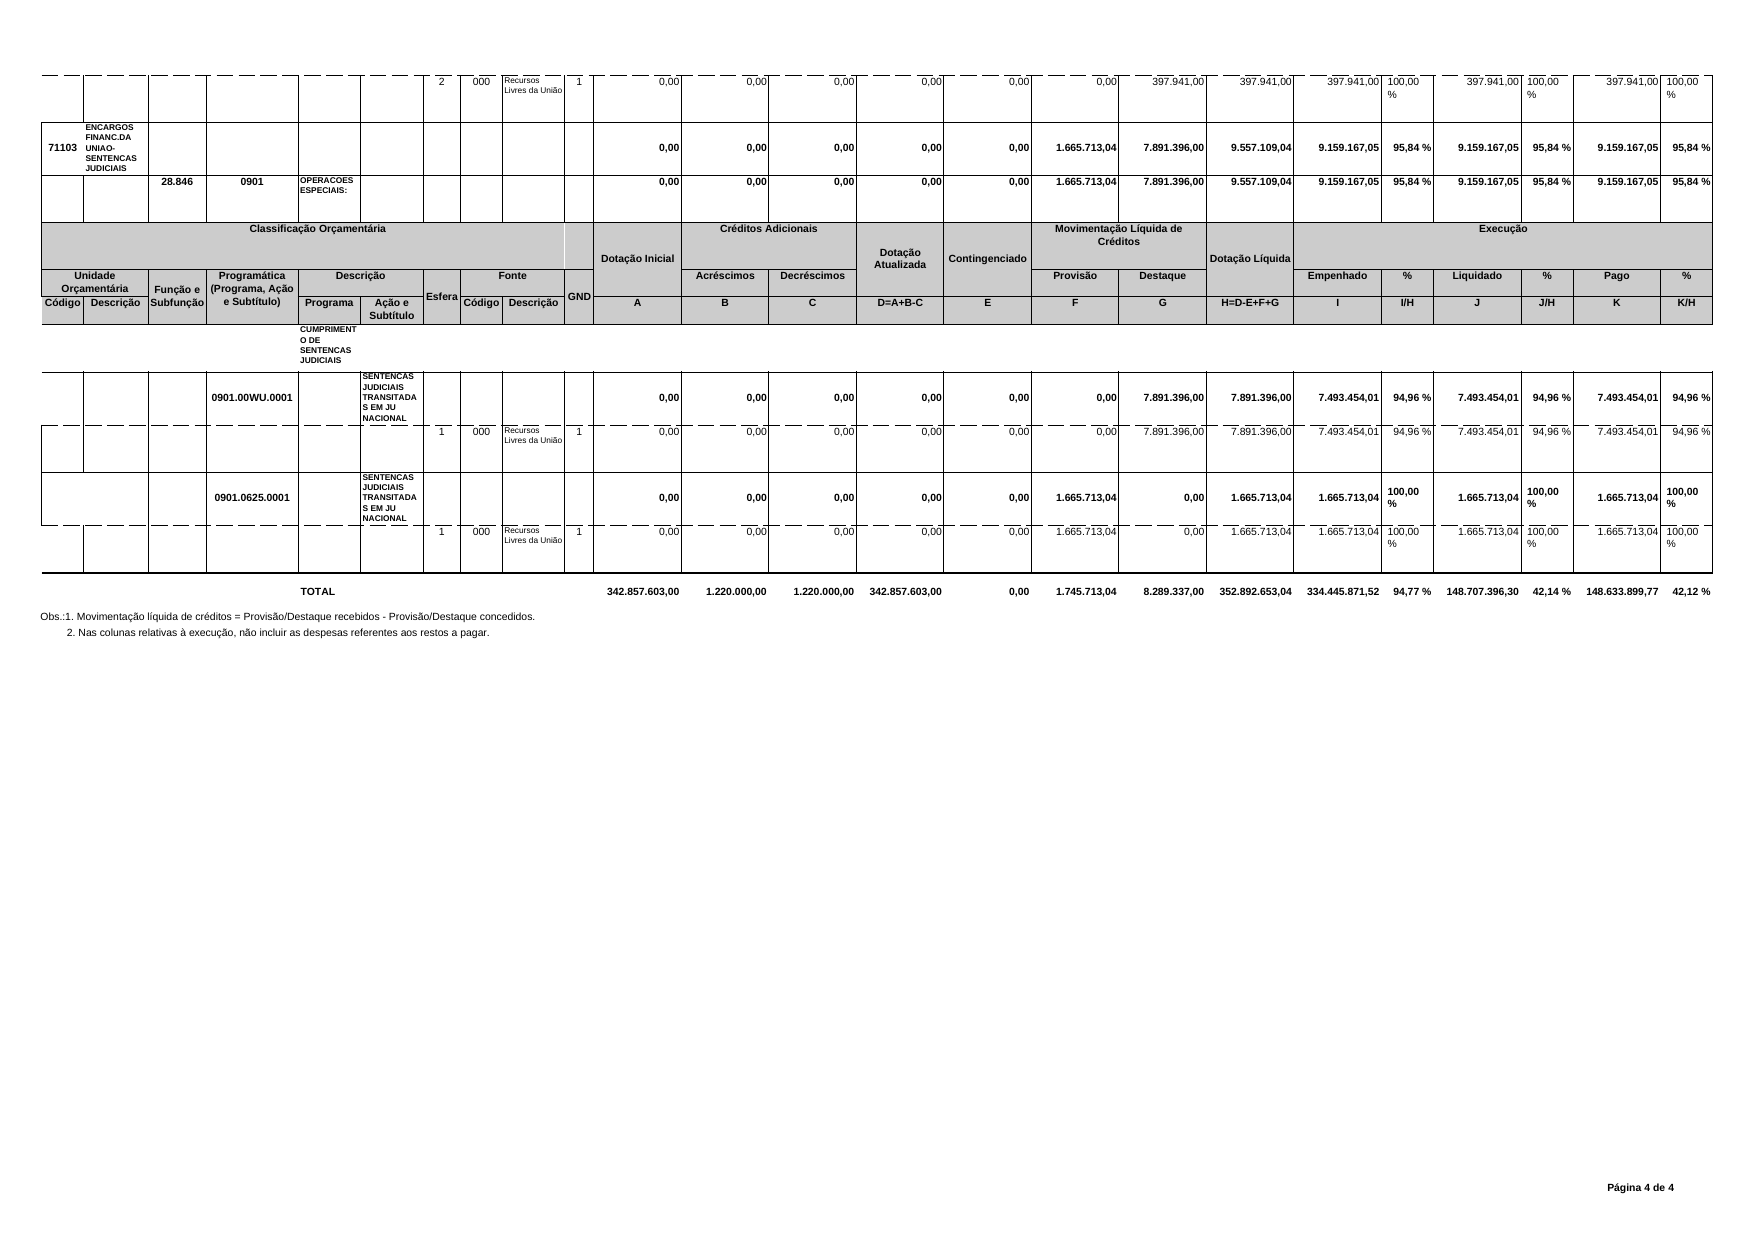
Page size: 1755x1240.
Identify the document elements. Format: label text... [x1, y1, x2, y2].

table_cell [424, 473, 460, 525]
table_cell [148, 325, 298, 371]
table_cell 0,00 [857, 473, 943, 525]
table_cell [207, 525, 298, 572]
table_cell Unidade Orçamentária [42, 270, 148, 296]
table_cell 0,00 [1119, 525, 1206, 572]
table_cell [1031, 325, 1206, 371]
table_cell 1.665.713,04 [1434, 473, 1521, 525]
table_cell 000 [461, 525, 502, 572]
table_cell 100,00 % [1382, 473, 1433, 525]
table_cell [565, 473, 593, 525]
table_cell [1294, 325, 1381, 371]
table_cell [42, 325, 148, 371]
table_cell 0,00 [682, 176, 768, 222]
table_cell 0,00 [944, 525, 1031, 572]
table_cell B [682, 297, 768, 324]
table_cell [1206, 325, 1294, 371]
table_cell [1433, 325, 1573, 371]
table_cell 1.665.713,04 [1207, 473, 1293, 525]
table_cell 1.665.713,04 [1032, 123, 1118, 175]
table_cell 0,00 [769, 473, 856, 525]
table_cell 0,00 [682, 425, 768, 472]
table_cell Esfera [424, 270, 460, 324]
table_cell 94,96 % [1522, 373, 1573, 424]
table_cell 28.846 [149, 176, 206, 222]
table_cell Programa [299, 297, 360, 324]
table_cell Programática (Programa, Ação e Subtítulo) [207, 270, 298, 324]
table_cell 9.159.167,05 [1434, 176, 1521, 222]
table_cell 0,00 [857, 525, 943, 572]
table_cell 100,00 % [1661, 75, 1712, 122]
table_cell [423, 325, 460, 371]
table_cell 0,00 [1119, 473, 1206, 525]
table_cell 100,00 % [1522, 525, 1573, 572]
table_cell 0,00 [682, 123, 768, 175]
table_cell 1.665.713,04 [1574, 473, 1660, 525]
table_cell 95,84 % [1382, 123, 1433, 175]
table_cell [299, 425, 360, 472]
table_cell 397.941,00 [1207, 75, 1293, 122]
table_cell Dotação Atualizada [857, 223, 943, 296]
table_cell Código [42, 297, 83, 324]
table_cell 0,00 [944, 176, 1031, 222]
table_cell [42, 525, 83, 572]
table_cell 95,84 % [1382, 176, 1433, 222]
table_cell [503, 473, 564, 525]
table_cell Recursos Livres da União [503, 525, 564, 572]
table_cell [565, 325, 594, 371]
table_cell [1381, 223, 1433, 269]
table_cell Descrição [299, 270, 423, 296]
table_cell Descrição [84, 297, 148, 324]
table_cell [503, 176, 564, 222]
table_cell 1.665.713,04 [1294, 473, 1381, 525]
table_cell 0,00 [594, 473, 681, 525]
table_cell 0,00 [594, 373, 681, 424]
table_cell 7.493.454,01 [1434, 373, 1521, 424]
table_cell [461, 123, 502, 175]
table_cell I [1294, 297, 1381, 324]
table_cell [424, 373, 460, 424]
table_cell Descrição [503, 297, 564, 324]
table_cell A [594, 297, 681, 324]
table_cell Ação e Subtítulo [361, 297, 423, 324]
table_cell [424, 176, 460, 222]
table_cell 100,00 % [1661, 473, 1712, 525]
table_cell [503, 123, 564, 175]
table_cell 0,00 [769, 176, 856, 222]
table_cell [361, 425, 423, 472]
table_cell [423, 223, 460, 269]
table_cell 0,00 [1032, 373, 1118, 424]
table_cell Créditos Adicionais [682, 223, 856, 269]
table_cell % [1661, 270, 1712, 296]
table_cell 0,00 [857, 425, 943, 472]
table_cell 2 [424, 75, 460, 122]
table_cell 94,96 % [1382, 373, 1433, 424]
table_cell 1.665.713,04 [1032, 525, 1118, 572]
table_cell ENCARGOS FINANC.DA UNIAO- SENTENCAS JUDICIAIS [83, 123, 148, 175]
table_cell C [769, 297, 856, 324]
table_cell J [1434, 297, 1521, 324]
table_cell 0,00 [594, 425, 681, 472]
table_cell [565, 373, 593, 424]
table_cell G [1119, 297, 1206, 324]
table_cell 0,00 [944, 123, 1031, 175]
table_cell [1381, 325, 1433, 371]
table_cell [503, 373, 564, 424]
text TOTAL 342.857.603,00 1.220.000,00 1.220.000,00 342.857.603,00 0,00 1.745.713,04 8.289.337,00 352.892.653,04 334.445.871,52 94,77 % 148.707.396,30 42,14 % 148.633.899,77 42,12 % [42, 574, 1712, 601]
table_cell [565, 123, 593, 175]
table_cell [42, 473, 83, 525]
table_cell 0,00 [769, 425, 856, 472]
table_cell % [1522, 270, 1573, 296]
table_cell [299, 373, 360, 424]
table_cell 7.891.396,00 [1119, 176, 1206, 222]
table_cell 0,00 [594, 525, 681, 572]
table_cell J/H [1522, 297, 1573, 324]
table_cell Pago [1574, 270, 1660, 296]
table_cell 7.493.454,01 [1434, 425, 1521, 472]
table_cell Execução [1433, 223, 1573, 269]
table_cell 0901.0625.0001 [207, 473, 298, 525]
table_cell 9.159.167,05 [1574, 176, 1660, 222]
table_cell 7.493.454,01 [1574, 425, 1660, 472]
table_cell 0901 [207, 176, 298, 222]
table_cell 000 [461, 425, 502, 472]
table_cell 0,00 [769, 123, 856, 175]
table_cell Liquidado [1434, 270, 1521, 296]
table_cell [594, 325, 681, 371]
table_cell 95,84 % [1522, 176, 1573, 222]
table_cell 0901.00WU.0001 [207, 373, 298, 424]
table_cell 9.159.167,05 [1574, 123, 1660, 175]
table_cell 397.941,00 [1119, 75, 1206, 122]
table_cell [360, 325, 423, 371]
table_cell [1660, 223, 1712, 269]
table_cell 0,00 [682, 525, 768, 572]
table_cell 0,00 [944, 425, 1031, 472]
table_cell [1573, 325, 1660, 371]
table_cell [149, 425, 206, 472]
table_cell K/H [1661, 297, 1712, 324]
table_cell [84, 373, 148, 424]
text 2. Nas colunas relativas à execução, não incluir as despesas referentes aos restos a pagar. [67, 627, 1710, 639]
table_cell Dotação Líquida [1207, 223, 1293, 296]
table_cell [42, 373, 83, 424]
table_cell [460, 325, 564, 371]
table_cell 1 [424, 525, 460, 572]
table_cell [42, 75, 83, 122]
table_cell 1 [565, 525, 593, 572]
table_cell 0,00 [944, 473, 1031, 525]
table_cell 0,00 [682, 75, 768, 122]
table_cell [84, 425, 148, 472]
table_cell Classificação Orçamentária [148, 223, 423, 269]
table_cell Destaque [1119, 270, 1206, 296]
table_cell [207, 123, 298, 175]
table_cell Recursos Livres da União [503, 75, 564, 122]
table_cell 0,00 [1032, 425, 1118, 472]
table_cell [361, 525, 423, 572]
table_cell 1.665.713,04 [1294, 525, 1381, 572]
table_cell 0,00 [944, 75, 1031, 122]
table_cell 7.891.396,00 [1119, 373, 1206, 424]
table_cell 0,00 [769, 525, 856, 572]
table_cell OPERACOES ESPECIAIS: [299, 176, 360, 222]
table_cell 397.941,00 [1294, 75, 1381, 122]
table_cell [149, 373, 206, 424]
table_cell 1.665.713,04 [1207, 525, 1293, 572]
table_cell 1 [565, 425, 593, 472]
table_cell [461, 473, 502, 525]
table_cell D=A+B-C [857, 297, 943, 324]
table_cell 9.557.109,04 [1207, 176, 1293, 222]
table_cell % [1382, 270, 1433, 296]
table_cell 9.557.109,04 [1207, 123, 1293, 175]
table_cell Função e Subfunção [149, 270, 206, 324]
table_cell [944, 325, 1031, 371]
table_cell Código [461, 297, 502, 324]
table_cell [149, 525, 206, 572]
table_cell 7.493.454,01 [1574, 373, 1660, 424]
table_cell Dotação Inicial [594, 223, 681, 296]
table_cell [1294, 223, 1381, 269]
table_cell 0,00 [857, 123, 943, 175]
table_cell [1660, 325, 1712, 371]
table_cell 9.159.167,05 [1294, 176, 1381, 222]
table_cell [361, 123, 423, 175]
table_cell [1573, 223, 1660, 269]
table_cell [361, 176, 423, 222]
table_cell [424, 123, 460, 175]
table_cell 0,00 [857, 373, 943, 424]
table_cell Provisão [1032, 270, 1118, 296]
table_cell [84, 75, 148, 122]
text Obs.:1. Movimentação líquida de créditos = Provisão/Destaque recebidos - Provisão/Destaque concedidos. [40, 610, 1710, 622]
table_cell [42, 223, 148, 269]
table_cell [460, 223, 564, 269]
table_cell 9.159.167,05 [1434, 123, 1521, 175]
table_cell 95,84 % [1661, 123, 1712, 175]
table_cell 1.665.713,04 [1434, 525, 1521, 572]
table_cell [461, 176, 502, 222]
table_cell 100,00 % [1522, 473, 1573, 525]
table_cell K [1574, 297, 1660, 324]
table_cell 95,84 % [1661, 176, 1712, 222]
table_cell [565, 223, 593, 269]
table_cell 1 [424, 425, 460, 472]
table_cell Decréscimos [769, 270, 856, 296]
table_cell 0,00 [944, 373, 1031, 424]
table_cell H=D-E+F+G [1207, 297, 1293, 324]
table_cell [299, 123, 360, 175]
table_cell [149, 123, 206, 175]
table_cell 1.665.713,04 [1032, 473, 1118, 525]
table_cell 0,00 [594, 75, 681, 122]
table_cell 71103 [42, 123, 83, 175]
table_cell [42, 425, 83, 472]
table_cell 1.665.713,04 [1032, 176, 1118, 222]
table_cell [207, 425, 298, 472]
table_cell [299, 75, 360, 122]
table_cell [856, 325, 944, 371]
table_cell [361, 75, 423, 122]
table_cell [299, 473, 360, 525]
table_cell 94,96 % [1522, 425, 1573, 472]
table_cell Movimentação Líquida de Créditos [1032, 223, 1206, 269]
table_cell [461, 373, 502, 424]
table_cell Fonte [461, 270, 564, 296]
table_cell Recursos Livres da União [503, 425, 564, 472]
table_cell 100,00 % [1382, 75, 1433, 122]
table_cell [149, 75, 206, 122]
table_cell GND [565, 270, 593, 324]
table_cell 94,96 % [1382, 425, 1433, 472]
table_cell [565, 176, 593, 222]
table_cell 7.493.454,01 [1294, 425, 1381, 472]
table_cell 1.665.713,04 [1574, 525, 1660, 572]
table_cell E [944, 297, 1031, 324]
table_cell 1 [565, 75, 593, 122]
table_cell 000 [461, 75, 502, 122]
table_cell 0,00 [594, 176, 681, 222]
table_cell 7.891.396,00 [1119, 123, 1206, 175]
table_cell 7.891.396,00 [1207, 425, 1293, 472]
table_cell 100,00 % [1382, 525, 1433, 572]
table_cell F [1032, 297, 1118, 324]
table_cell 0,00 [682, 373, 768, 424]
table_cell I/H [1382, 297, 1433, 324]
table_cell 94,96 % [1661, 425, 1712, 472]
table_cell 0,00 [769, 373, 856, 424]
table_cell [149, 473, 206, 525]
table_cell 0,00 [594, 123, 681, 175]
table_cell 0,00 [682, 473, 768, 525]
table_cell CUMPRIMENT O DE SENTENCAS JUDICIAIS [298, 325, 360, 371]
table_cell 100,00 % [1522, 75, 1573, 122]
table_cell 397.941,00 [1574, 75, 1660, 122]
table_cell 397.941,00 [1434, 75, 1521, 122]
table_cell [42, 176, 83, 222]
table_cell 0,00 [857, 75, 943, 122]
table_cell Contingenciado [944, 223, 1031, 296]
table_cell 7.891.396,00 [1207, 373, 1293, 424]
table_cell 0,00 [857, 176, 943, 222]
table_cell Empenhado [1294, 270, 1381, 296]
table_cell Acréscimos [682, 270, 768, 296]
table_cell 7.891.396,00 [1119, 425, 1206, 472]
table_cell 9.159.167,05 [1294, 123, 1381, 175]
table_cell [83, 473, 148, 525]
table_cell 100,00 % [1661, 525, 1712, 572]
table_cell SENTENCAS JUDICIAIS TRANSITADA S EM JU NACIONAL [361, 373, 423, 424]
table_cell [299, 525, 360, 572]
table_cell 95,84 % [1522, 123, 1573, 175]
table_cell 7.493.454,01 [1294, 373, 1381, 424]
table_cell SENTENCAS JUDICIAIS TRANSITADA S EM JU NACIONAL [361, 473, 423, 525]
table_cell 0,00 [769, 75, 856, 122]
table_cell [681, 325, 856, 371]
table_cell [207, 75, 298, 122]
table_cell 0,00 [1032, 75, 1118, 122]
table_cell 94,96 % [1661, 373, 1712, 424]
table_cell [84, 525, 148, 572]
table_cell [84, 176, 148, 222]
